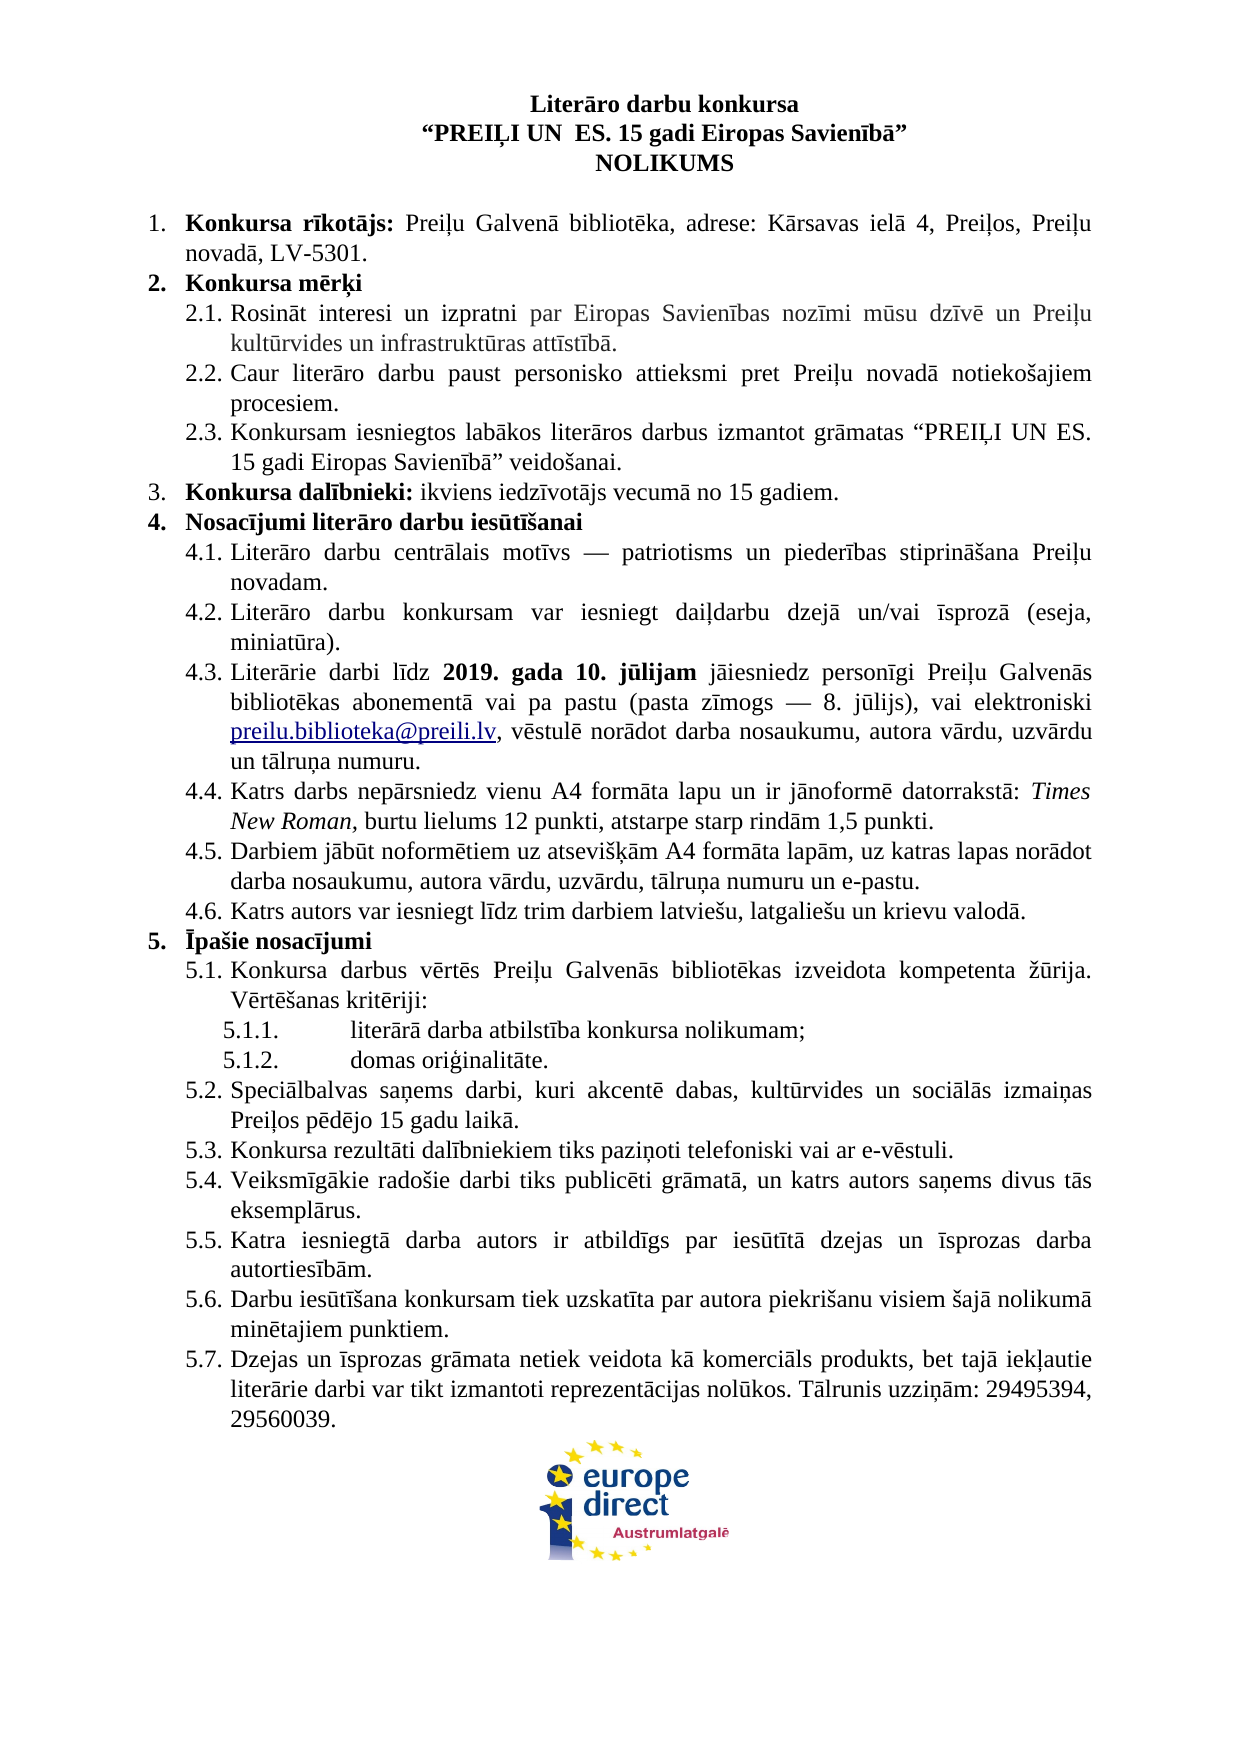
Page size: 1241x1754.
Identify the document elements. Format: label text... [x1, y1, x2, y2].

list Nosacījumi literāro darbu iesūtīšanai [148, 507, 1093, 536]
list Katrs darbs nepārsniedz vienu A4 formāta lapu un ir jānoformē datorrakstā: Times New Roman, burtu lielums 12 punkti, atstarpe starp rindām 1,5 punkti. [185, 776, 1093, 835]
list Katrs autors var iesniegt līdz trim darbiem latviešu, latgaliešu un krievu valodā. [185, 896, 1093, 924]
list Katra iesniegtā darba autors ir atbildīgs par iesūtītā dzejas un īsprozas darba autortiesībām. [185, 1225, 1093, 1283]
text “PREIĻI UN ES. 15 gadi Eiropas Savienībā” [148, 118, 1093, 147]
text NOLIKUMS [148, 148, 1093, 177]
text Literāro darbu konkursa [148, 89, 1093, 117]
list Dzejas un īsprozas grāmata netiek veidota kā komerciāls produkts, bet tajā iekļautie literārie darbi var tikt izmantoti reprezentācijas nolūkos. Tālrunis uzziņām: 29495394, 29560039. [185, 1344, 1093, 1433]
list Caur literāro darbu paust personisko attieksmi pret Preiļu novadā notiekošajiem procesiem. [185, 358, 1093, 416]
list Darbu iesūtīšana konkursam tiek uzskatīta par autora piekrišanu visiem šajā nolikumā minētajiem punktiem. [185, 1284, 1093, 1343]
list Īpašie nosacījumi [148, 926, 1093, 954]
list Darbiem jābūt noformētiem uz atsevišķām A4 formāta lapām, uz katras lapas norādot darba nosaukumu, autora vārdu, uzvārdu, tālruņa numuru un e-pastu. [185, 836, 1093, 895]
list Literāro darbu centrālais motīvs — patriotisms un piederības stiprināšana Preiļu novadam. [185, 537, 1093, 596]
list Rosināt interesi un izpratni par Eiropas Savienības nozīmi mūsu dzīvē un Preiļu kultūrvides un infrastruktūras attīstībā. [185, 298, 1093, 357]
list Speciālbalvas saņems darbi, kuri akcentē dabas, kultūrvides un sociālās izmaiņas Preiļos pēdējo 15 gadu laikā. [185, 1075, 1093, 1134]
list literārā darba atbilstība konkursa nolikumam; [223, 1015, 1093, 1044]
list domas oriģinalitāte. [223, 1045, 1093, 1074]
list Konkursa rīkotājs: Preiļu Galvenā bibliotēka, adrese: Kārsavas ielā 4, Preiļos, Preiļu novadā, LV-5301. [148, 208, 1093, 267]
list Veiksmīgākie radošie darbi tiks publicēti grāmatā, un katrs autors saņems divus tās eksemplārus. [185, 1165, 1093, 1223]
list Konkursa mērķi [148, 268, 1093, 297]
list Konkursa dalībnieki: ikviens iedzīvotājs vecumā no 15 gadiem. [148, 477, 1093, 506]
list Literārie darbi līdz 2019. gada 10. jūlijam jāiesniedz personīgi Preiļu Galvenās bibliotēkas abonementā vai pa pastu (pasta zīmogs — 8. jūlijs), vai elektroniski preilu.biblioteka@preili.lv, vēstulē norādot darba nosaukumu, autora vārdu, uzvārdu un tālruņa numuru. [185, 657, 1093, 775]
list Konkursa rezultāti dalībniekiem tiks paziņoti telefoniski vai ar e-vēstuli. [185, 1135, 1093, 1164]
list Konkursa darbus vērtēs Preiļu Galvenās bibliotēkas izveidota kompetenta žūrija. Vērtēšanas kritēriji: [185, 956, 1093, 1014]
list Konkursam iesniegtos labākos literāros darbus izmantot grāmatas “PREIĻI UN ES. 15 gadi Eiropas Savienībā” veidošanai. [185, 417, 1093, 476]
list Literāro darbu konkursam var iesniegt daiļdarbu dzejā un/vai īsprozā (eseja, miniatūra). [185, 597, 1093, 656]
